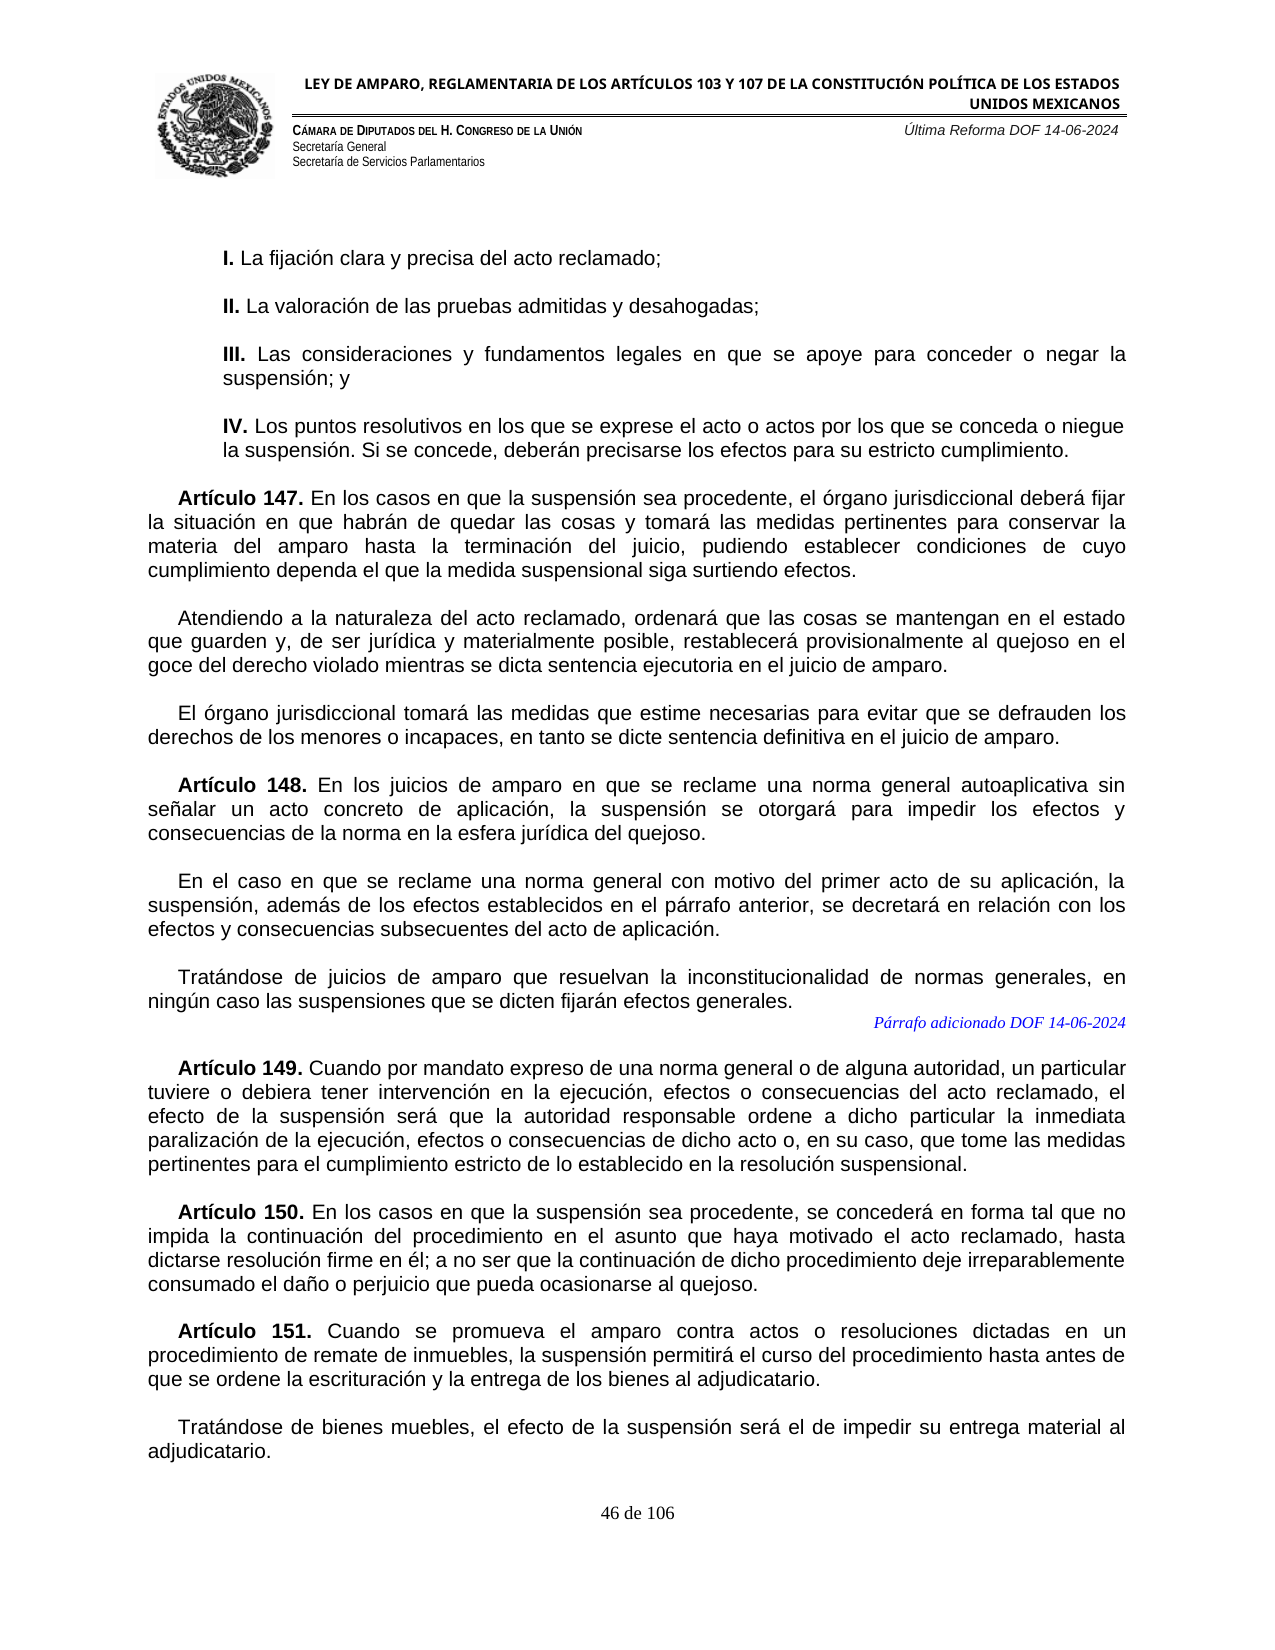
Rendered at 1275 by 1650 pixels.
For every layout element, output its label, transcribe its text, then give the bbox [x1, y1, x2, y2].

text Artículo 149. Cuando por mandato expreso de una norma general o de alguna autoridad, un particular tuviere o debiera tener intervención en la ejecución, efectos o consecuencias del acto reclamado, el efecto de la suspensión será que la autoridad responsable ordene a dicho particular la inmediata paralización de la ejecución, efectos o consecuencias de dicho acto o, en su caso, que tome las medidas pertinentes para el cumplimiento estricto de lo establecido en la resolución suspensional. [148, 1056, 1127, 1176]
text Artículo 150. En los casos en que la suspensión sea procedente, se concederá en forma tal que no impida la continuación del procedimiento en el asunto que haya motivado el acto reclamado, hasta dictarse resolución firme en él; a no ser que la continuación de dicho procedimiento deje irreparablemente consumado el daño o perjuicio que pueda ocasionarse al quejoso. [148, 1199, 1127, 1295]
text I. La fijación clara y precisa del acto reclamado; [223, 246, 1127, 270]
text Atendiendo a la naturaleza del acto reclamado, ordenará que las cosas se mantengan en el estado que guarden y, de ser jurídica y materialmente posible, restablecerá provisionalmente al quejoso en el goce del derecho violado mientras se dicta sentencia ejecutoria en el juicio de amparo. [148, 605, 1127, 677]
text II. La valoración de las pruebas admitidas y desahogadas; [223, 294, 1127, 318]
text El órgano jurisdiccional tomará las medidas que estime necesarias para evitar que se defrauden los derechos de los menores o incapaces, en tanto se dicte sentencia definitiva en el juicio de amparo. [148, 701, 1127, 749]
text Tratándose de bienes muebles, el efecto de la suspensión será el de impedir su entrega material al adjudicatario. [148, 1415, 1127, 1463]
text En el caso en que se reclame una norma general con motivo del primer acto de su aplicación, la suspensión, además de los efectos establecidos en el párrafo anterior, se decretará en relación con los efectos y consecuencias subsecuentes del acto de aplicación. [148, 869, 1127, 941]
text Artículo 148. En los juicios de amparo en que se reclame una norma general autoaplicativa sin señalar un acto concreto de aplicación, la suspensión se otorgará para impedir los efectos y consecuencias de la norma en la esfera jurídica del quejoso. [148, 773, 1127, 845]
text III. Las consideraciones y fundamentos legales en que se apoye para conceder o negar la suspensión; y [223, 342, 1127, 390]
text Artículo 147. En los casos en que la suspensión sea procedente, el órgano jurisdiccional deberá fijar la situación en que habrán de quedar las cosas y tomará las medidas pertinentes para conservar la materia del amparo hasta la terminación del juicio, pudiendo establecer condiciones de cuyo cumplimiento dependa el que la medida suspensional siga surtiendo efectos. [148, 486, 1127, 581]
text Tratándose de juicios de amparo que resuelvan la inconstitucionalidad de normas generales, en ningún caso las suspensiones que se dicten fijarán efectos generales. [148, 965, 1127, 1013]
text IV. Los puntos resolutivos en los que se exprese el acto o actos por los que se conceda o niegue la suspensión. Si se concede, deberán precisarse los efectos para su estricto cumplimiento. [223, 414, 1127, 462]
text Párrafo adicionado DOF 14-06-2024 [148, 1013, 1127, 1032]
text Artículo 151. Cuando se promueva el amparo contra actos o resoluciones dictadas en un procedimiento de remate de inmuebles, la suspensión permitirá el curso del procedimiento hasta antes de que se ordene la escrituración y la entrega de los bienes al adjudicatario. [148, 1319, 1127, 1391]
